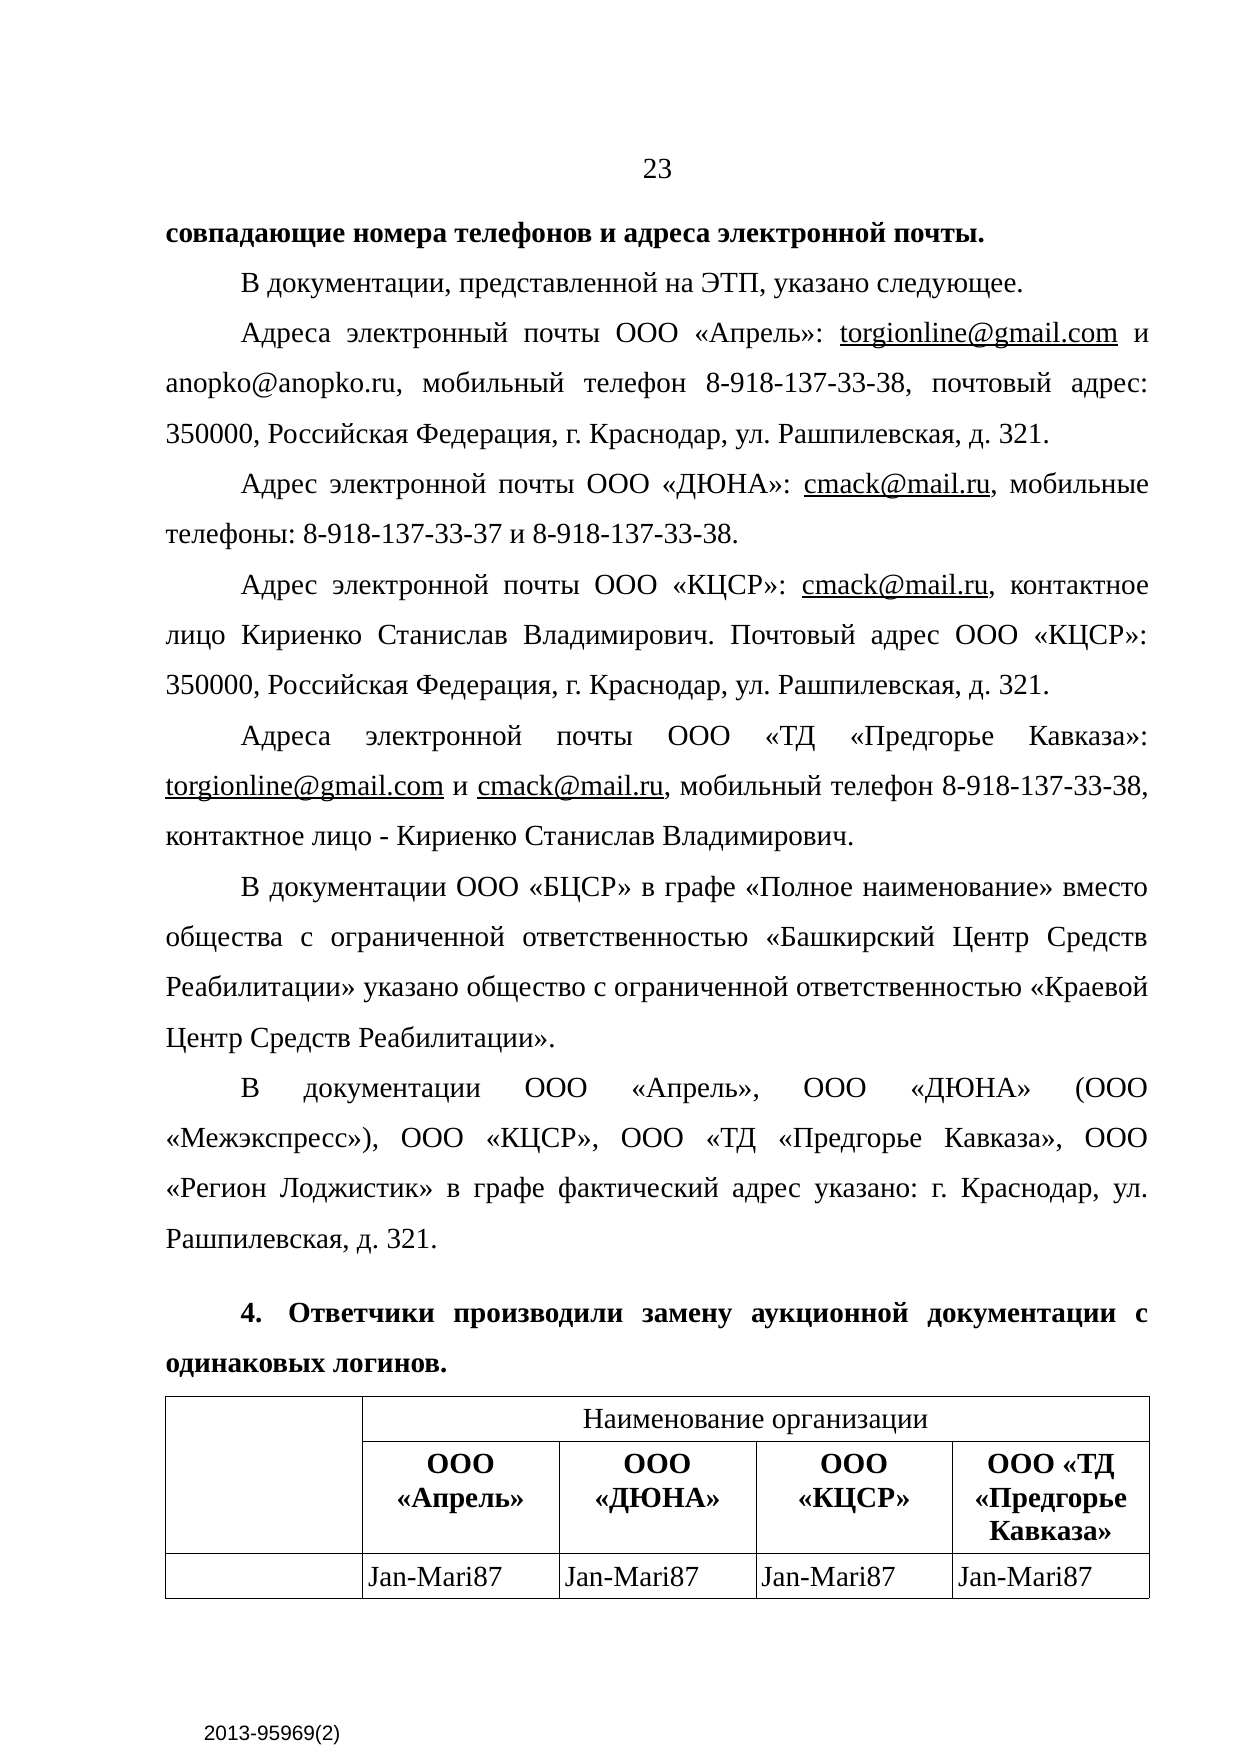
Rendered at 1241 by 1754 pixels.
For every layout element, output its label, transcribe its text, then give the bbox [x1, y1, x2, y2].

text Адрес электронной почты ООО «КЦСР»: cmack@mail.ru, контактное лицо Кириенко Станислав Владимирович. Почтовый адрес ООО «КЦСР»: 350000, Российская Федерация, г. Краснодар, ул. Рашпилевская, д. 321. [165, 567, 1149, 701]
table_cell ООО «ТД «Предгорье Кавказа» [953, 1442, 1149, 1553]
table_cell [166, 1554, 362, 1598]
table_cell ООО «ДЮНА» [560, 1442, 756, 1553]
table_cell Jan-Mari87 [560, 1554, 756, 1598]
table_cell Jan-Mari87 [363, 1554, 559, 1598]
list Ответчики производили замену аукционной документации с одинаковых логинов. [165, 1295, 1149, 1379]
table_cell ООО «Апрель» [363, 1442, 559, 1553]
text В документации ООО «Апрель», ООО «ДЮНА» (ООО «Межэкспресс»), ООО «КЦСР», ООО «ТД «Предгорье Кавказа», ООО «Регион Лоджистик» в графе фактический адрес указано: г. Краснодар, ул. Рашпилевская, д. 321. [165, 1070, 1149, 1254]
table_header [166, 1397, 362, 1553]
text Адреса электронный почты ООО «Апрель»: torgionline@gmail.com и anopko@anopko.ru, мобильный телефон 8-918-137-33-38, почтовый адрес: 350000, Российская Федерация, г. Краснодар, ул. Рашпилевская, д. 321. [165, 315, 1149, 449]
table_header Наименование организации [363, 1397, 1149, 1441]
text В документации, представленной на ЭТП, указано следующее. [165, 265, 1149, 298]
table_cell ООО «КЦСР» [757, 1442, 952, 1553]
table_cell Jan-Mari87 [953, 1554, 1149, 1598]
text Адреса электронной почты ООО «ТД «Предгорье Кавказа»: torgionline@gmail.com и cmack@mail.ru, мобильный телефон 8-918-137-33-38, контактное лицо - Кириенко Станислав Владимирович. [165, 718, 1149, 852]
text совпадающие номера телефонов и адреса электронной почты. [165, 215, 1149, 248]
text В документации ООО «БЦСР» в графе «Полное наименование» вместо общества с ограниченной ответственностью «Башкирский Центр Средств Реабилитации» указано общество с ограниченной ответственностью «Краевой Центр Средств Реабилитации». [165, 869, 1149, 1053]
text Адрес электронной почты ООО «ДЮНА»: cmack@mail.ru, мобильные телефоны: 8-918-137-33-37 и 8-918-137-33-38. [165, 466, 1149, 550]
table_cell Jan-Mari87 [757, 1554, 952, 1598]
